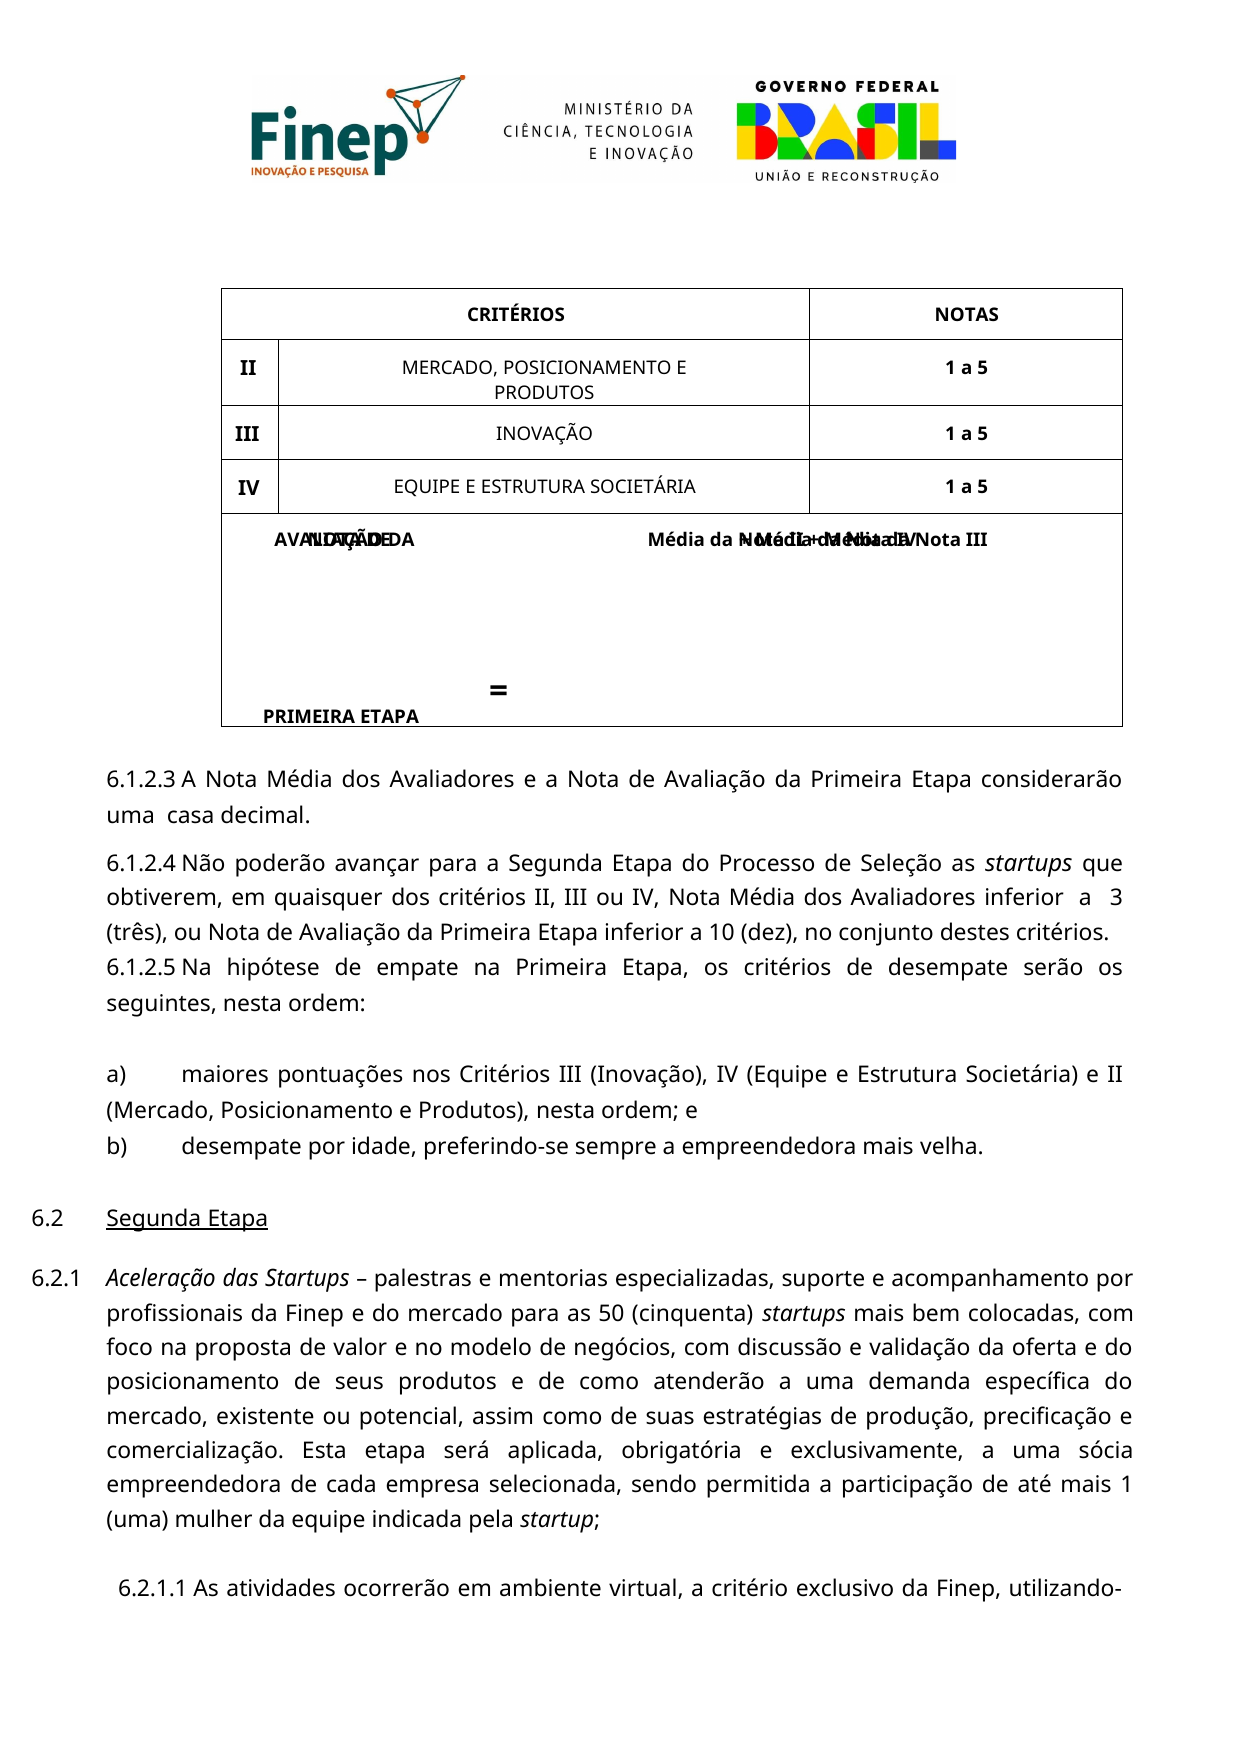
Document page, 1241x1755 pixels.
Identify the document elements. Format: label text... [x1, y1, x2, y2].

list A Nota Média dos Avaliadores e a Nota de Avaliação da Primeira Etapa considerarão uma casa decimal. [106, 763, 1123, 830]
list desempate por idade, preferindo-se sempre a empreendedora mais velha. [106, 1130, 1123, 1162]
list maiores pontuações nos Critérios III (Inovação), IV (Equipe e Estrutura Societária) e II (Mercado, Posicionamento e Produtos), nesta ordem; e [106, 1058, 1123, 1126]
table_cell 1 a 5 [810, 340, 1122, 405]
table_cell 1 a 5 [810, 406, 1122, 459]
list As atividades ocorrerão em ambiente virtual, a critério exclusivo da Finep, utilizando- [118, 1571, 1123, 1603]
table_cell NOTA DE Média da Nota II + Média da Nota III AVALIAÇÃO DA = + Média da Nota IV PRIMEIRA ETAPA [222, 514, 1122, 726]
list Não poderão avançar para a Segunda Etapa do Processo de Seleção as startups que obtiverem, em quaisquer dos critérios II, III ou IV, Nota Média dos Avaliadores inferior a 3 (três), ou Nota de Avaliação da Primeira Etapa inferior a 10 (dez), no conjunto destes critérios. [106, 845, 1123, 947]
table_cell EQUIPE E ESTRUTURA SOCIETÁRIA [279, 460, 809, 513]
list Segunda Etapa [31, 1202, 1134, 1233]
table_cell II [222, 340, 278, 405]
table_header NOTAS [810, 289, 1122, 339]
table_header CRITÉRIOS [222, 289, 809, 339]
table_cell IV [222, 460, 278, 513]
table_cell INOVAÇÃO [279, 406, 809, 459]
table_cell 1 a 5 [810, 460, 1122, 513]
table_cell III [222, 406, 278, 459]
list Aceleração das Startups – palestras e mentorias especializadas, suporte e acompanhamento por profissionais da Finep e do mercado para as 50 (cinquenta) startups mais bem colocadas, com foco na proposta de valor e no modelo de negócios, com discussão e validação da oferta e do posicionamento de seus produtos e de como atenderão a uma demanda específica do mercado, existente ou potencial, assim como de suas estratégias de produção, precificação e comercialização. Esta etapa será aplicada, obrigatória e exclusivamente, a uma sócia empreendedora de cada empresa selecionada, sendo permitida a participação de até mais 1 (uma) mulher da equipe indicada pela startup; [31, 1261, 1134, 1534]
list Na hipótese de empate na Primeira Etapa, os critérios de desempate serão os seguintes, nesta ordem: [106, 951, 1123, 1018]
table_cell MERCADO, POSICIONAMENTO E PRODUTOS [279, 340, 809, 405]
